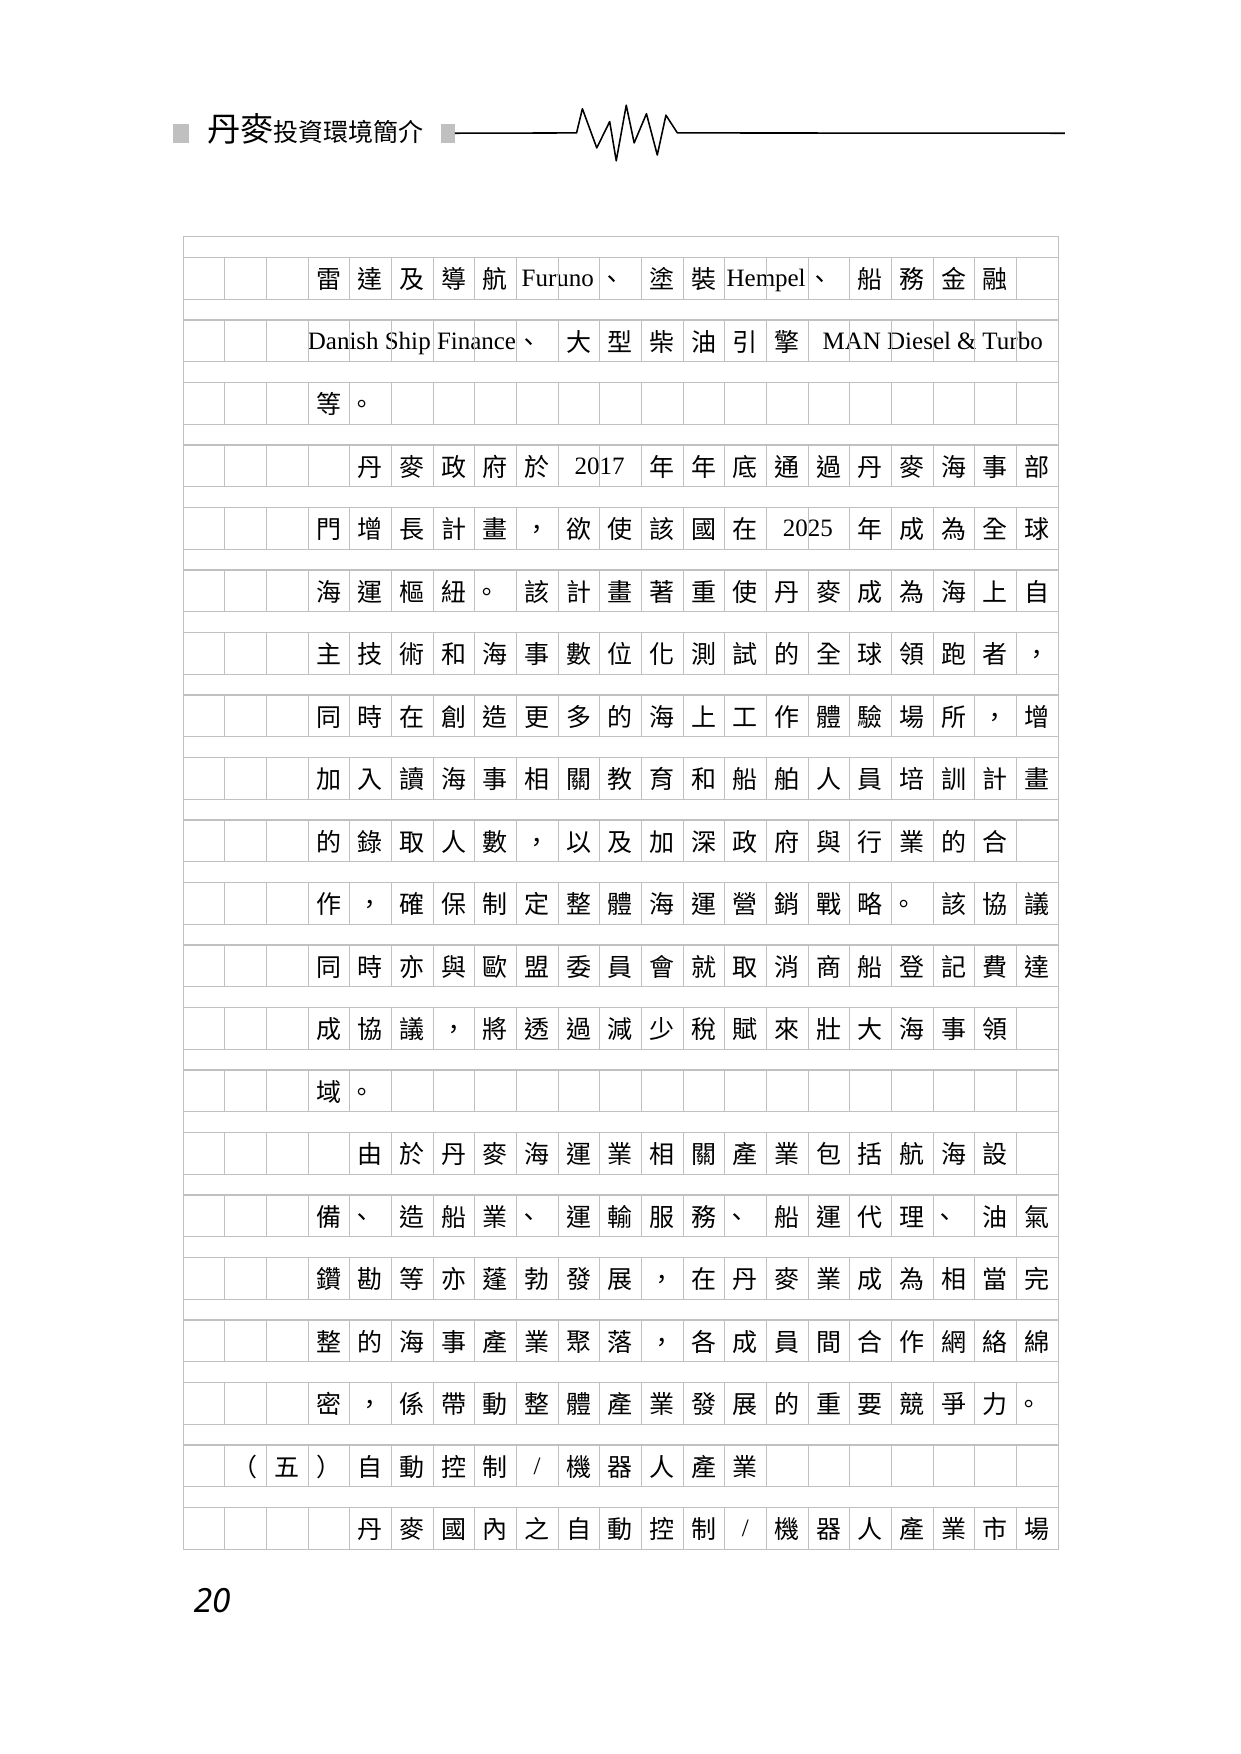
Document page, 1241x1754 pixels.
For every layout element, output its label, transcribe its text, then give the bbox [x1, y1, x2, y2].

text 丹麥政府於2017年年底通過丹麥海事部門增長計畫，欲使該國在2025年成為全球海運樞紐。該計畫著重使丹麥成為海上自主技術和海事數位化測試的全球領跑者，同時在創造更多的海上工作體驗場所，增加入讀海事相關教育和船舶人員培訓計畫的錄取人數，以及加深政府與行業的合作，確保制定整體海運營銷戰略。該協議同時亦與歐盟委員會就取消商船登記費達成協議，將透過減少稅賦來壯大海事領域。 [281, 1050, 1058, 1069]
text 丹麥國內之自動控制/機器人產業市場約2億美元，由於丹麥多為中小型企業，且該國工資昂貴、人力短缺，企業對自動控制裝置非常注重並採開放之態度。 [1017, 1508, 1058, 1549]
text 由於丹麥海運業相關產業包括航海設備、造船業、運輸服務、船運代理、油氣鑽勘等亦蓬勃發展，在丹麥業成為相當完整的海事產業聚落，各成員間合作網絡綿密，係帶動整體產業發展的重要競爭力。 [281, 1362, 1058, 1382]
text [1017, 1446, 1058, 1486]
text [934, 1446, 974, 1486]
text [850, 1446, 891, 1486]
text [809, 1446, 849, 1486]
text 丹麥國內之自動控制/機器人產業市場約2億美元，由於丹麥多為中小型企業，且該國工資昂貴、人力短缺，企業對自動控制裝置非常注重並採開放之態度。 [642, 1508, 683, 1549]
text 由於丹麥海運業相關產業包括航海設備、造船業、運輸服務、船運代理、油氣鑽勘等亦蓬勃發展，在丹麥業成為相當完整的海事產業聚落，各成員間合作網絡綿密，係帶動整體產業發展的重要競爭力。 [281, 1175, 1058, 1194]
text 人 [642, 1446, 683, 1486]
text 丹麥國內之自動控制/機器人產業市場約2億美元，由於丹麥多為中小型企業，且該國工資昂貴、人力短缺，企業對自動控制裝置非常注重並採開放之態度。 [281, 1487, 1058, 1507]
text 丹麥政府於2017年年底通過丹麥海事部門增長計畫，欲使該國在2025年成為全球海運樞紐。該計畫著重使丹麥成為海上自主技術和海事數位化測試的全球領跑者，同時在創造更多的海上工作體驗場所，增加入讀海事相關教育和船舶人員培訓計畫的錄取人數，以及加深政府與行業的合作，確保制定整體海運營銷戰略。該協議同時亦與歐盟委員會就取消商船登記費達成協議，將透過減少稅賦來壯大海事領域。 [281, 987, 1058, 1007]
text 丹麥國內之自動控制/機器人產業市場約2億美元，由於丹麥多為中小型企業，且該國工資昂貴、人力短缺，企業對自動控制裝置非常注重並採開放之態度。 [934, 1508, 974, 1549]
text 丹麥船運公司每天運輸全世界10%的貨品至世界各地。丹麥船運業盛行併購及向他國租船等方式，來擴大營運規模及航線，目前已有150家船運公司將總部或重要據點設在丹麥，包括世界最大貨櫃船公司AP Moller-Maersk（馬士基/快桅）、散裝船Torm、DS Norden、海事安全VIKING Life-Saving、雷達及導航Furuno、塗裝Hempel、船務金融Danish Ship Finance、大型柴油引擎MAN Diesel & Turbo等。 [281, 300, 1058, 319]
text [207, 1446, 224, 1486]
text 由於丹麥海運業相關產業包括航海設備、造船業、運輸服務、船運代理、油氣鑽勘等亦蓬勃發展，在丹麥業成為相當完整的海事產業聚落，各成員間合作網絡綿密，係帶動整體產業發展的重要競爭力。 [281, 1237, 1058, 1257]
text [892, 1446, 933, 1486]
text 自 [350, 1446, 391, 1486]
text 機 [559, 1446, 599, 1486]
text 丹麥國內之自動控制/機器人產業市場約2億美元，由於丹麥多為中小型企業，且該國工資昂貴、人力短缺，企業對自動控制裝置非常注重並採開放之態度。 [517, 1508, 558, 1549]
text 丹麥政府於2017年年底通過丹麥海事部門增長計畫，欲使該國在2025年成為全球海運樞紐。該計畫著重使丹麥成為海上自主技術和海事數位化測試的全球領跑者，同時在創造更多的海上工作體驗場所，增加入讀海事相關教育和船舶人員培訓計畫的錄取人數，以及加深政府與行業的合作，確保制定整體海運營銷戰略。該協議同時亦與歐盟委員會就取消商船登記費達成協議，將透過減少稅賦來壯大海事領域。 [281, 612, 1058, 632]
text 由於丹麥海運業相關產業包括航海設備、造船業、運輸服務、船運代理、油氣鑽勘等亦蓬勃發展，在丹麥業成為相當完整的海事產業聚落，各成員間合作網絡綿密，係帶動整體產業發展的重要競爭力。 [281, 1300, 1058, 1319]
text 丹麥國內之自動控制/機器人產業市場約2億美元，由於丹麥多為中小型企業，且該國工資昂貴、人力短缺，企業對自動控制裝置非常注重並採開放之態度。 [975, 1508, 1016, 1549]
text 業 [725, 1446, 766, 1486]
text 產 [684, 1446, 724, 1486]
text 控 [434, 1446, 474, 1486]
text 丹麥國內之自動控制/機器人產業市場約2億美元，由於丹麥多為中小型企業，且該國工資昂貴、人力短缺，企業對自動控制裝置非常注重並採開放之態度。 [892, 1508, 933, 1549]
text / [517, 1446, 558, 1486]
text 丹麥國內之自動控制/機器人產業市場約2億美元，由於丹麥多為中小型企業，且該國工資昂貴、人力短缺，企業對自動控制裝置非常注重並採開放之態度。 [767, 1508, 808, 1549]
text 丹麥船運公司每天運輸全世界10%的貨品至世界各地。丹麥船運業盛行併購及向他國租船等方式，來擴大營運規模及航線，目前已有150家船運公司將總部或重要據點設在丹麥，包括世界最大貨櫃船公司AP Moller-Maersk（馬士基/快桅）、散裝船Torm、DS Norden、海事安全VIKING Life-Saving、雷達及導航Furuno、塗裝Hempel、船務金融Danish Ship Finance、大型柴油引擎MAN Diesel & Turbo等。 [281, 237, 1058, 257]
text 丹麥政府於2017年年底通過丹麥海事部門增長計畫，欲使該國在2025年成為全球海運樞紐。該計畫著重使丹麥成為海上自主技術和海事數位化測試的全球領跑者，同時在創造更多的海上工作體驗場所，增加入讀海事相關教育和船舶人員培訓計畫的錄取人數，以及加深政府與行業的合作，確保制定整體海運營銷戰略。該協議同時亦與歐盟委員會就取消商船登記費達成協議，將透過減少稅賦來壯大海事領域。 [281, 737, 1058, 757]
text [975, 1446, 1016, 1486]
text 動 [392, 1446, 433, 1486]
text 丹麥政府於2017年年底通過丹麥海事部門增長計畫，欲使該國在2025年成為全球海運樞紐。該計畫著重使丹麥成為海上自主技術和海事數位化測試的全球領跑者，同時在創造更多的海上工作體驗場所，增加入讀海事相關教育和船舶人員培訓計畫的錄取人數，以及加深政府與行業的合作，確保制定整體海運營銷戰略。該協議同時亦與歐盟委員會就取消商船登記費達成協議，將透過減少稅賦來壯大海事領域。 [281, 800, 1058, 819]
text 由於丹麥海運業相關產業包括航海設備、造船業、運輸服務、船運代理、油氣鑽勘等亦蓬勃發展，在丹麥業成為相當完整的海事產業聚落，各成員間合作網絡綿密，係帶動整體產業發展的重要競爭力。 [281, 1112, 1058, 1132]
text 五 [267, 1446, 308, 1486]
text 丹麥政府於2017年年底通過丹麥海事部門增長計畫，欲使該國在2025年成為全球海運樞紐。該計畫著重使丹麥成為海上自主技術和海事數位化測試的全球領跑者，同時在創造更多的海上工作體驗場所，增加入讀海事相關教育和船舶人員培訓計畫的錄取人數，以及加深政府與行業的合作，確保制定整體海運營銷戰略。該協議同時亦與歐盟委員會就取消商船登記費達成協議，將透過減少稅賦來壯大海事領域。 [281, 550, 1058, 569]
text 丹麥政府於2017年年底通過丹麥海事部門增長計畫，欲使該國在2025年成為全球海運樞紐。該計畫著重使丹麥成為海上自主技術和海事數位化測試的全球領跑者，同時在創造更多的海上工作體驗場所，增加入讀海事相關教育和船舶人員培訓計畫的錄取人數，以及加深政府與行業的合作，確保制定整體海運營銷戰略。該協議同時亦與歐盟委員會就取消商船登記費達成協議，將透過減少稅賦來壯大海事領域。 [281, 487, 1058, 507]
text 器 [600, 1446, 641, 1486]
text 丹麥政府於2017年年底通過丹麥海事部門增長計畫，欲使該國在2025年成為全球海運樞紐。該計畫著重使丹麥成為海上自主技術和海事數位化測試的全球領跑者，同時在創造更多的海上工作體驗場所，增加入讀海事相關教育和船舶人員培訓計畫的錄取人數，以及加深政府與行業的合作，確保制定整體海運營銷戰略。該協議同時亦與歐盟委員會就取消商船登記費達成協議，將透過減少稅賦來壯大海事領域。 [281, 925, 1058, 944]
text 丹麥國內之自動控制/機器人產業市場約2億美元，由於丹麥多為中小型企業，且該國工資昂貴、人力短缺，企業對自動控制裝置非常注重並採開放之態度。 [559, 1508, 599, 1549]
text 制 [475, 1446, 516, 1486]
text 丹麥政府於2017年年底通過丹麥海事部門增長計畫，欲使該國在2025年成為全球海運樞紐。該計畫著重使丹麥成為海上自主技術和海事數位化測試的全球領跑者，同時在創造更多的海上工作體驗場所，增加入讀海事相關教育和船舶人員培訓計畫的錄取人數，以及加深政府與行業的合作，確保制定整體海運營銷戰略。該協議同時亦與歐盟委員會就取消商船登記費達成協議，將透過減少稅賦來壯大海事領域。 [281, 425, 1058, 444]
text 丹麥國內之自動控制/機器人產業市場約2億美元，由於丹麥多為中小型企業，且該國工資昂貴、人力短缺，企業對自動控制裝置非常注重並採開放之態度。 [684, 1508, 724, 1549]
text [207, 1425, 1058, 1444]
text 丹麥國內之自動控制/機器人產業市場約2億美元，由於丹麥多為中小型企業，且該國工資昂貴、人力短缺，企業對自動控制裝置非常注重並採開放之態度。 [850, 1508, 891, 1549]
text 丹麥國內之自動控制/機器人產業市場約2億美元，由於丹麥多為中小型企業，且該國工資昂貴、人力短缺，企業對自動控制裝置非常注重並採開放之態度。 [809, 1508, 849, 1549]
text ） [309, 1446, 349, 1486]
text [767, 1446, 808, 1486]
text 丹麥政府於2017年年底通過丹麥海事部門增長計畫，欲使該國在2025年成為全球海運樞紐。該計畫著重使丹麥成為海上自主技術和海事數位化測試的全球領跑者，同時在創造更多的海上工作體驗場所，增加入讀海事相關教育和船舶人員培訓計畫的錄取人數，以及加深政府與行業的合作，確保制定整體海運營銷戰略。該協議同時亦與歐盟委員會就取消商船登記費達成協議，將透過減少稅賦來壯大海事領域。 [281, 862, 1058, 882]
text 丹麥國內之自動控制/機器人產業市場約2億美元，由於丹麥多為中小型企業，且該國工資昂貴、人力短缺，企業對自動控制裝置非常注重並採開放之態度。 [475, 1508, 516, 1549]
text 丹麥國內之自動控制/機器人產業市場約2億美元，由於丹麥多為中小型企業，且該國工資昂貴、人力短缺，企業對自動控制裝置非常注重並採開放之態度。 [309, 1508, 349, 1549]
text 丹麥國內之自動控制/機器人產業市場約2億美元，由於丹麥多為中小型企業，且該國工資昂貴、人力短缺，企業對自動控制裝置非常注重並採開放之態度。 [725, 1508, 766, 1549]
text （ [225, 1446, 266, 1486]
text 丹麥國內之自動控制/機器人產業市場約2億美元，由於丹麥多為中小型企業，且該國工資昂貴、人力短缺，企業對自動控制裝置非常注重並採開放之態度。 [600, 1508, 641, 1549]
text 丹麥政府於2017年年底通過丹麥海事部門增長計畫，欲使該國在2025年成為全球海運樞紐。該計畫著重使丹麥成為海上自主技術和海事數位化測試的全球領跑者，同時在創造更多的海上工作體驗場所，增加入讀海事相關教育和船舶人員培訓計畫的錄取人數，以及加深政府與行業的合作，確保制定整體海運營銷戰略。該協議同時亦與歐盟委員會就取消商船登記費達成協議，將透過減少稅賦來壯大海事領域。 [281, 675, 1058, 694]
text 丹麥國內之自動控制/機器人產業市場約2億美元，由於丹麥多為中小型企業，且該國工資昂貴、人力短缺，企業對自動控制裝置非常注重並採開放之態度。 [434, 1508, 474, 1549]
text 丹麥國內之自動控制/機器人產業市場約2億美元，由於丹麥多為中小型企業，且該國工資昂貴、人力短缺，企業對自動控制裝置非常注重並採開放之態度。 [350, 1508, 391, 1549]
text 丹麥船運公司每天運輸全世界10%的貨品至世界各地。丹麥船運業盛行併購及向他國租船等方式，來擴大營運規模及航線，目前已有150家船運公司將總部或重要據點設在丹麥，包括世界最大貨櫃船公司AP Moller-Maersk（馬士基/快桅）、散裝船Torm、DS Norden、海事安全VIKING Life-Saving、雷達及導航Furuno、塗裝Hempel、船務金融Danish Ship Finance、大型柴油引擎MAN Diesel & Turbo等。 [281, 362, 1058, 382]
text 丹麥國內之自動控制/機器人產業市場約2億美元，由於丹麥多為中小型企業，且該國工資昂貴、人力短缺，企業對自動控制裝置非常注重並採開放之態度。 [392, 1508, 433, 1549]
